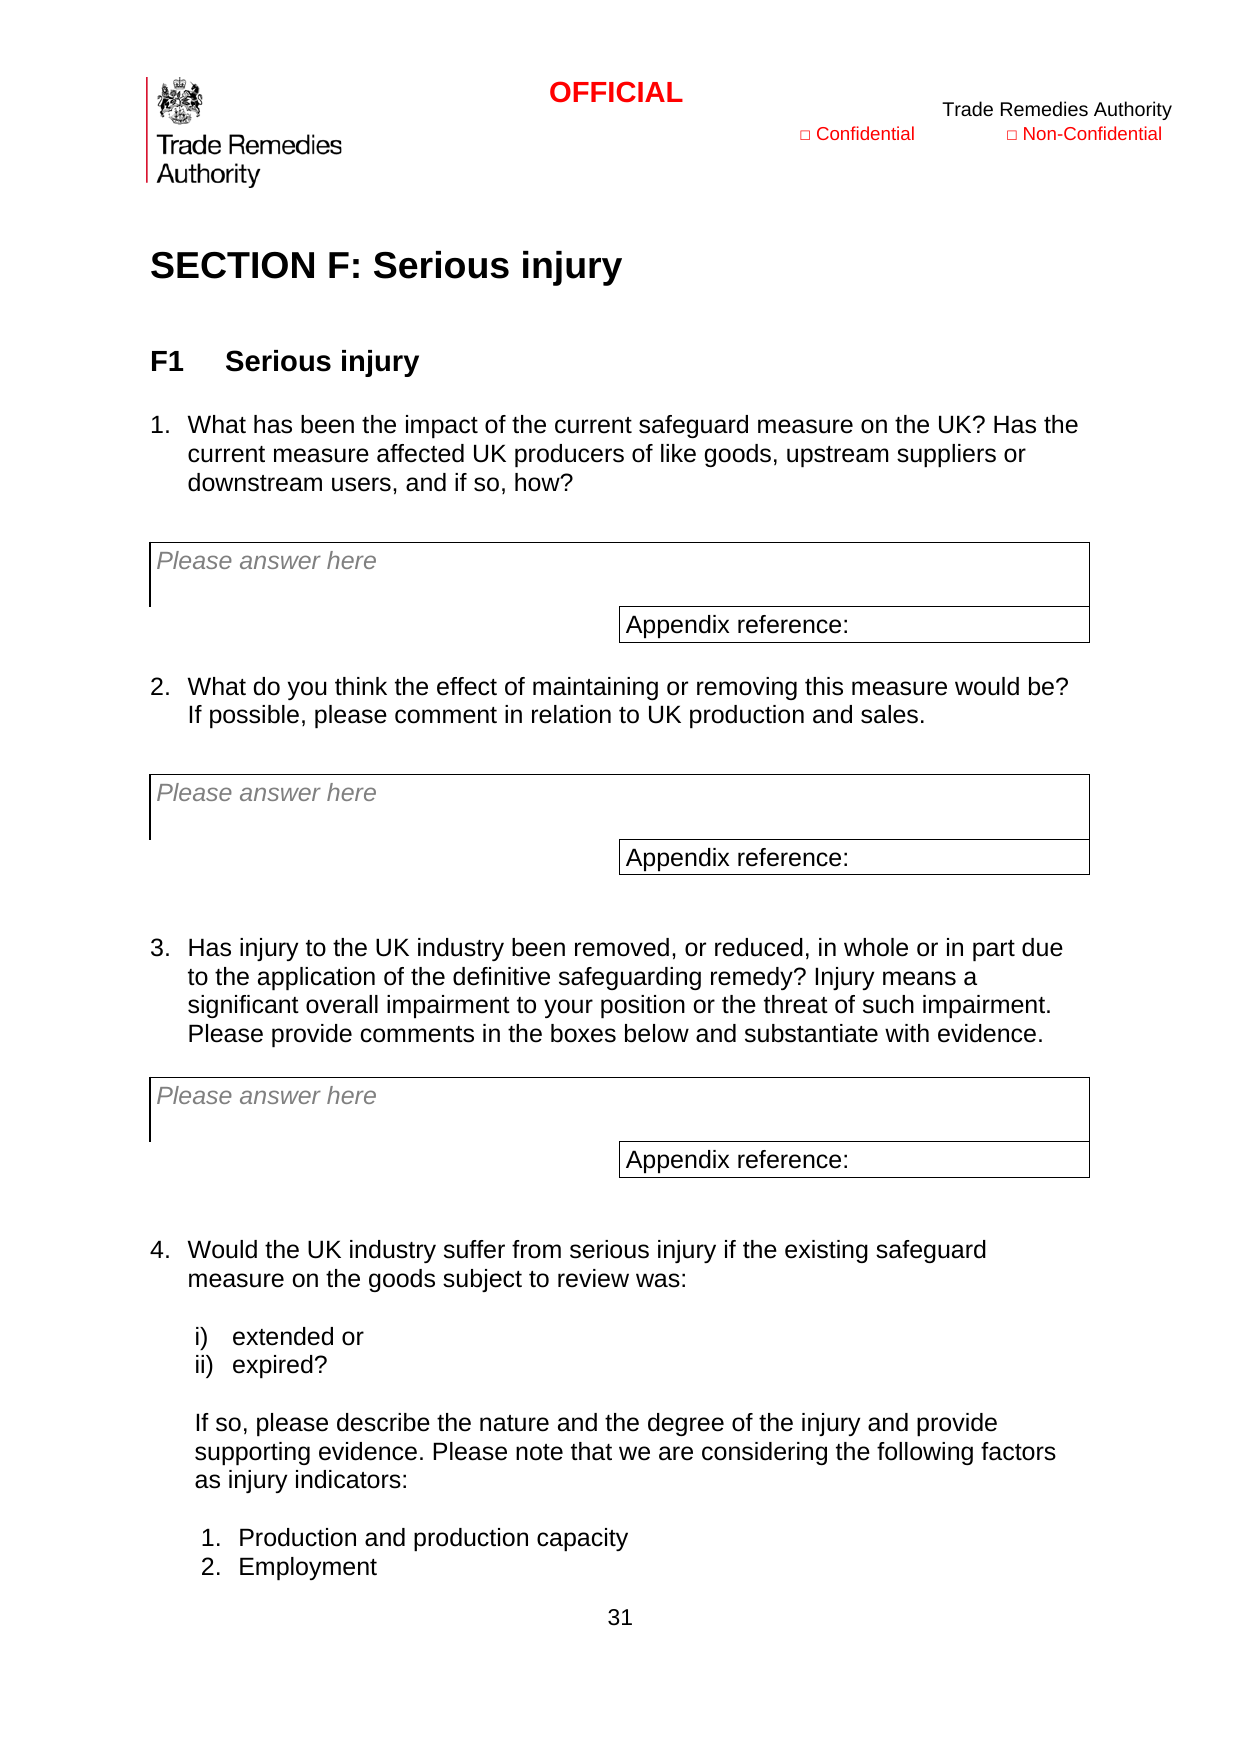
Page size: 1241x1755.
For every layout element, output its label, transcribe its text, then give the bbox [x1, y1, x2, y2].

table_cell Appendix reference: [620, 840, 1089, 874]
list expired? [194, 1350, 1090, 1379]
table_cell [150, 840, 619, 874]
list What do you think the effect of maintaining or removing this measure would be? If possible, please comment in relation to UK production and sales. [150, 671, 1090, 729]
table_cell [150, 1142, 619, 1177]
table_cell Appendix reference: [620, 1142, 1089, 1177]
list Employment [201, 1551, 1090, 1580]
text If so, please describe the nature and the degree of the injury and provide supporting evidence. Please note that we are considering the following factors as injury indicators: [194, 1408, 1090, 1494]
list Would the UK industry suffer from serious injury if the existing safeguard measure on the goods subject to review was: [150, 1235, 1090, 1293]
table_header Please answer here [151, 543, 1089, 606]
list Production and production capacity [201, 1523, 1090, 1551]
list What has been the impact of the current safeguard measure on the UK? Has the current measure affected UK producers of like goods, upstream suppliers or downstream users, and if so, how? [150, 410, 1090, 496]
table_cell [150, 607, 619, 642]
subtitle SECTION F: Serious injury [150, 244, 1090, 287]
table_header Please answer here [151, 775, 1089, 839]
table_header Please answer here [151, 1078, 1089, 1141]
table_cell Appendix reference: [620, 607, 1089, 642]
list Has injury to the UK industry been removed, or reduced, in whole or in part due to the application of the definitive safeguarding remedy? Injury means a significant overall impairment to your position or the threat of such impairment. Please provide comments in the boxes below and substantiate with evidence. [150, 933, 1090, 1048]
subtitle F1 Serious injury [150, 344, 1090, 378]
list extended or [194, 1321, 1090, 1350]
